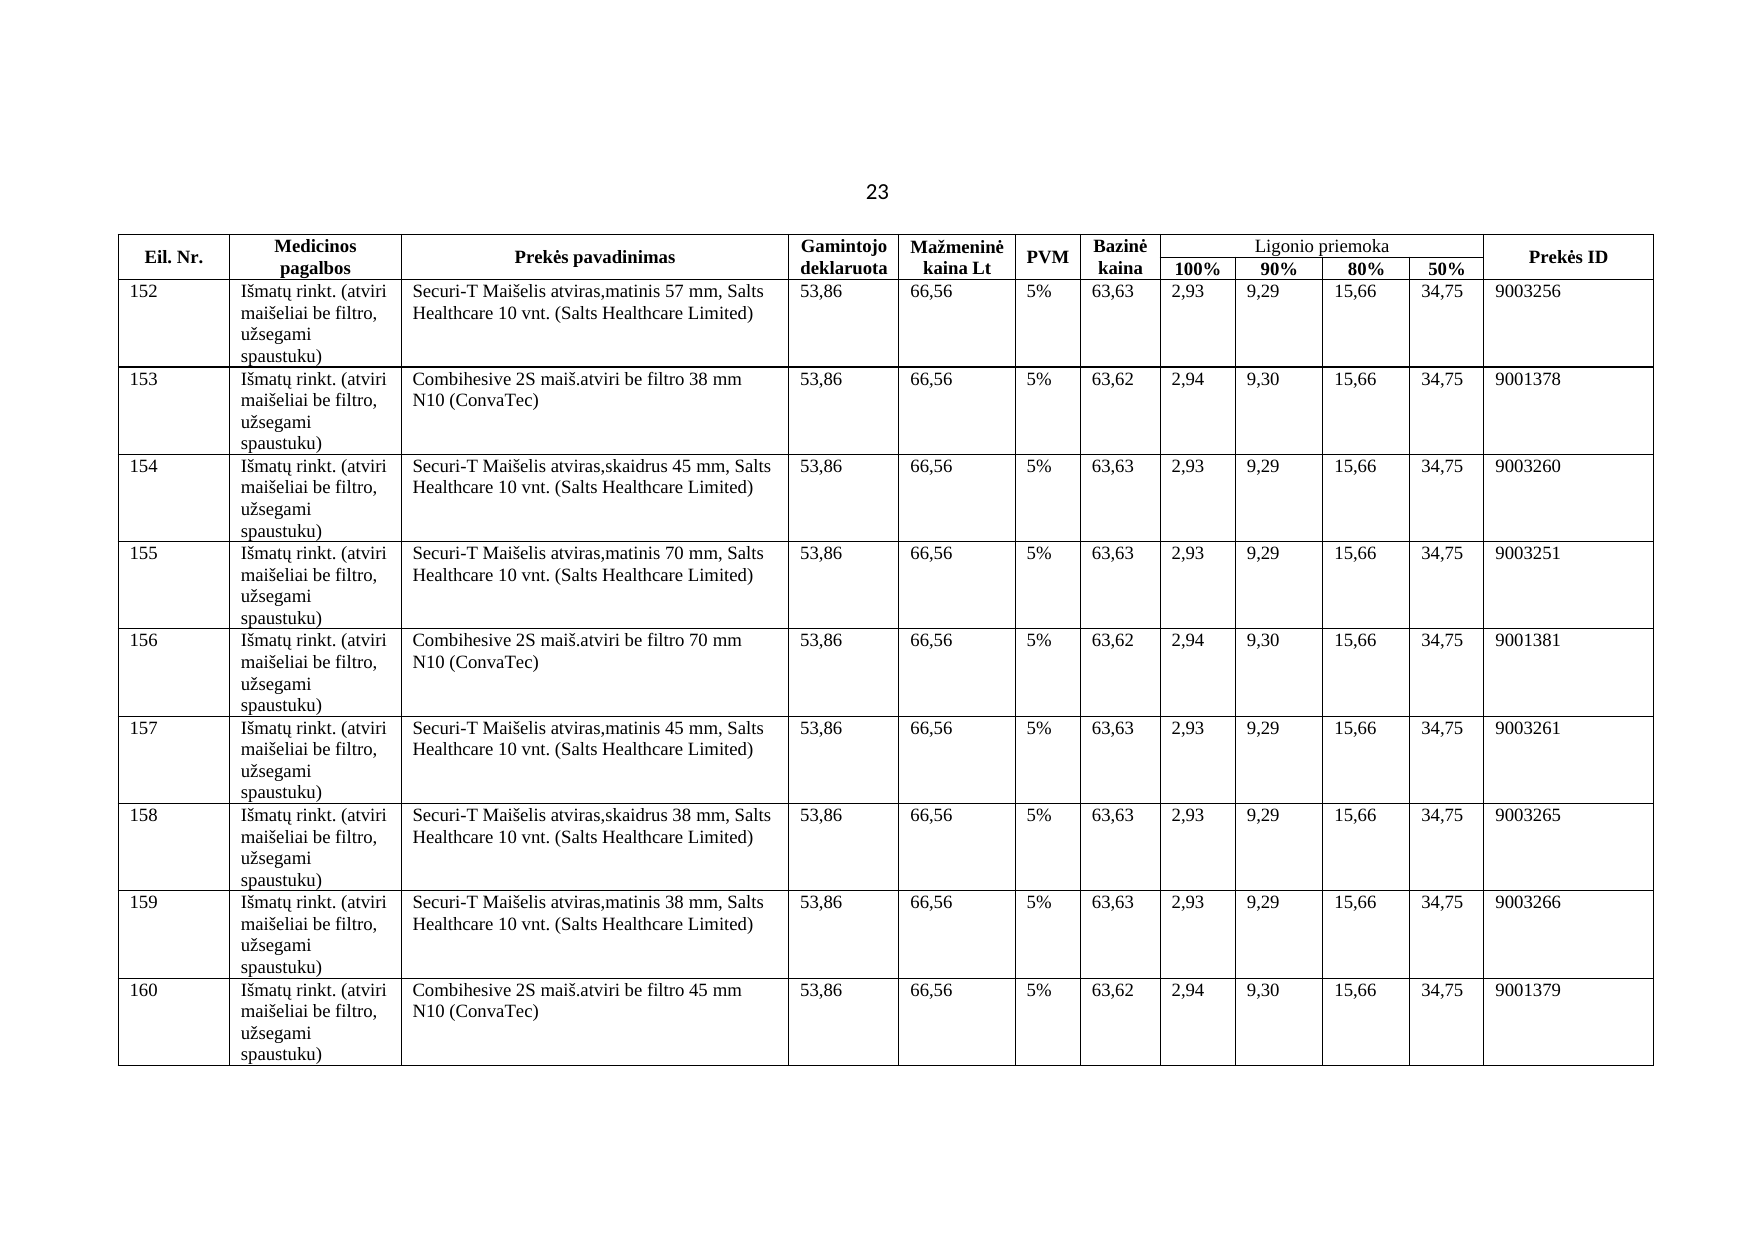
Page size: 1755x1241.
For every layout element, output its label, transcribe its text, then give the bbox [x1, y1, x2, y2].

table_cell 9,30 [1236, 368, 1322, 454]
table_cell Išmatų rinkt. (atviri maišeliai be filtro, užsegami spaustuku) [230, 455, 401, 541]
table_cell 5% [1016, 280, 1080, 366]
table_cell 9003251 [1484, 542, 1653, 628]
table_cell 153 [119, 368, 229, 454]
table_cell 53,86 [789, 804, 898, 890]
table_cell 50% [1410, 258, 1483, 279]
table_cell 66,56 [899, 455, 1015, 541]
table_header Gamintojo deklaruota kaina Lt [789, 235, 898, 279]
table_cell 15,66 [1323, 629, 1409, 716]
table_cell 66,56 [899, 891, 1015, 977]
table_cell Securi-T Maišelis atviras,skaidrus 45 mm, Salts Healthcare 10 vnt. (Salts Healthcare Limited) [402, 455, 788, 541]
table_cell 53,86 [789, 717, 898, 803]
table_cell 63,63 [1081, 891, 1160, 977]
table_cell 5% [1016, 368, 1080, 454]
table_cell 5% [1016, 804, 1080, 890]
table_cell 63,63 [1081, 455, 1160, 541]
table_cell 63,63 [1081, 717, 1160, 803]
table_cell 66,56 [899, 717, 1015, 803]
table_cell 90% [1236, 258, 1322, 279]
table_cell Combihesive 2S maiš.atviri be filtro 70 mm N10 (ConvaTec) [402, 629, 788, 716]
table_cell 157 [119, 717, 229, 803]
table_cell 34,75 [1410, 280, 1483, 366]
table_cell 15,66 [1323, 717, 1409, 803]
table_cell 15,66 [1323, 455, 1409, 541]
table_cell 53,86 [789, 368, 898, 454]
table_cell 9003261 [1484, 717, 1653, 803]
table_cell 66,56 [899, 979, 1015, 1065]
table_cell 2,94 [1161, 629, 1235, 716]
table_cell Combihesive 2S maiš.atviri be filtro 38 mm N10 (ConvaTec) [402, 368, 788, 454]
table_cell Išmatų rinkt. (atviri maišeliai be filtro, užsegami spaustuku) [230, 717, 401, 803]
table_cell 53,86 [789, 280, 898, 366]
table_cell Išmatų rinkt. (atviri maišeliai be filtro, užsegami spaustuku) [230, 629, 401, 716]
table_cell 5% [1016, 979, 1080, 1065]
table_cell 9,30 [1236, 979, 1322, 1065]
table_cell 34,75 [1410, 891, 1483, 977]
table_cell 53,86 [789, 542, 898, 628]
table_cell 9,29 [1236, 804, 1322, 890]
table_cell 100% [1161, 258, 1235, 279]
table_cell Securi-T Maišelis atviras,skaidrus 38 mm, Salts Healthcare 10 vnt. (Salts Healthcare Limited) [402, 804, 788, 890]
table_cell 66,56 [899, 804, 1015, 890]
table_cell 5% [1016, 717, 1080, 803]
table_cell 5% [1016, 629, 1080, 716]
table_cell 2,93 [1161, 891, 1235, 977]
table_cell 15,66 [1323, 891, 1409, 977]
table_cell 156 [119, 629, 229, 716]
table_cell 2,93 [1161, 455, 1235, 541]
table_cell 5% [1016, 542, 1080, 628]
table_header Mažmeninė kaina Lt [899, 235, 1015, 279]
table_header Prekės ID [1484, 235, 1653, 279]
table_cell 9003266 [1484, 891, 1653, 977]
table_cell 53,86 [789, 891, 898, 977]
table_cell 9001378 [1484, 368, 1653, 454]
table_cell 158 [119, 804, 229, 890]
table_cell 5% [1016, 455, 1080, 541]
table_cell Securi-T Maišelis atviras,matinis 45 mm, Salts Healthcare 10 vnt. (Salts Healthcare Limited) [402, 717, 788, 803]
table_cell 155 [119, 542, 229, 628]
table_cell 80% [1323, 258, 1409, 279]
table_cell 63,62 [1081, 979, 1160, 1065]
table_cell 66,56 [899, 280, 1015, 366]
table_cell Išmatų rinkt. (atviri maišeliai be filtro, užsegami spaustuku) [230, 542, 401, 628]
table_cell Securi-T Maišelis atviras,matinis 57 mm, Salts Healthcare 10 vnt. (Salts Healthcare Limited) [402, 280, 788, 366]
table_cell 34,75 [1410, 979, 1483, 1065]
table_cell 9003256 [1484, 280, 1653, 366]
table_cell 9,30 [1236, 629, 1322, 716]
table_cell 2,93 [1161, 542, 1235, 628]
table_cell 15,66 [1323, 542, 1409, 628]
table_cell Securi-T Maišelis atviras,matinis 70 mm, Salts Healthcare 10 vnt. (Salts Healthcare Limited) [402, 542, 788, 628]
table_cell 2,94 [1161, 979, 1235, 1065]
table_header Prekės pavadinimas [402, 235, 788, 279]
table_cell 9003260 [1484, 455, 1653, 541]
table_cell 66,56 [899, 368, 1015, 454]
table_cell 160 [119, 979, 229, 1065]
table_cell 9001381 [1484, 629, 1653, 716]
table_cell 15,66 [1323, 979, 1409, 1065]
table_header PVM [1016, 235, 1080, 279]
table_cell 66,56 [899, 629, 1015, 716]
table_cell 53,86 [789, 455, 898, 541]
table_header Eil. Nr. [119, 235, 229, 279]
table_cell 66,56 [899, 542, 1015, 628]
table_cell Išmatų rinkt. (atviri maišeliai be filtro, užsegami spaustuku) [230, 979, 401, 1065]
table_cell 34,75 [1410, 717, 1483, 803]
table_cell Išmatų rinkt. (atviri maišeliai be filtro, užsegami spaustuku) [230, 891, 401, 977]
table_cell 34,75 [1410, 368, 1483, 454]
table_cell 2,94 [1161, 368, 1235, 454]
table_cell 9,29 [1236, 717, 1322, 803]
table_cell 9001379 [1484, 979, 1653, 1065]
table_cell 63,62 [1081, 368, 1160, 454]
table_cell 53,86 [789, 629, 898, 716]
table_cell 154 [119, 455, 229, 541]
table_cell 63,63 [1081, 542, 1160, 628]
table_cell 15,66 [1323, 804, 1409, 890]
table_cell 34,75 [1410, 804, 1483, 890]
table_cell 152 [119, 280, 229, 366]
table_cell 2,93 [1161, 717, 1235, 803]
table_cell 15,66 [1323, 368, 1409, 454]
table_cell 2,93 [1161, 804, 1235, 890]
table_cell 9,29 [1236, 542, 1322, 628]
table_cell 9,29 [1236, 455, 1322, 541]
table_cell Combihesive 2S maiš.atviri be filtro 45 mm N10 (ConvaTec) [402, 979, 788, 1065]
table_header Medicinos pagalbos priemonių grupė [230, 235, 401, 279]
table_cell 34,75 [1410, 542, 1483, 628]
table_cell 63,62 [1081, 629, 1160, 716]
table_cell Išmatų rinkt. (atviri maišeliai be filtro, užsegami spaustuku) [230, 804, 401, 890]
table_cell Išmatų rinkt. (atviri maišeliai be filtro, užsegami spaustuku) [230, 368, 401, 454]
table_cell 2,93 [1161, 280, 1235, 366]
table_cell 34,75 [1410, 629, 1483, 716]
table_header Ligonio priemoka [1161, 235, 1483, 257]
table_cell Išmatų rinkt. (atviri maišeliai be filtro, užsegami spaustuku) [230, 280, 401, 366]
table_cell Securi-T Maišelis atviras,matinis 38 mm, Salts Healthcare 10 vnt. (Salts Healthcare Limited) [402, 891, 788, 977]
table_cell 53,86 [789, 979, 898, 1065]
table_cell 159 [119, 891, 229, 977]
table_cell 9,29 [1236, 280, 1322, 366]
table_cell 15,66 [1323, 280, 1409, 366]
table_cell 9003265 [1484, 804, 1653, 890]
table_cell 63,63 [1081, 804, 1160, 890]
table_header Bazinė kaina Lt [1081, 235, 1160, 279]
table_cell 9,29 [1236, 891, 1322, 977]
table_cell 63,63 [1081, 280, 1160, 366]
table_cell 5% [1016, 891, 1080, 977]
table_cell 34,75 [1410, 455, 1483, 541]
